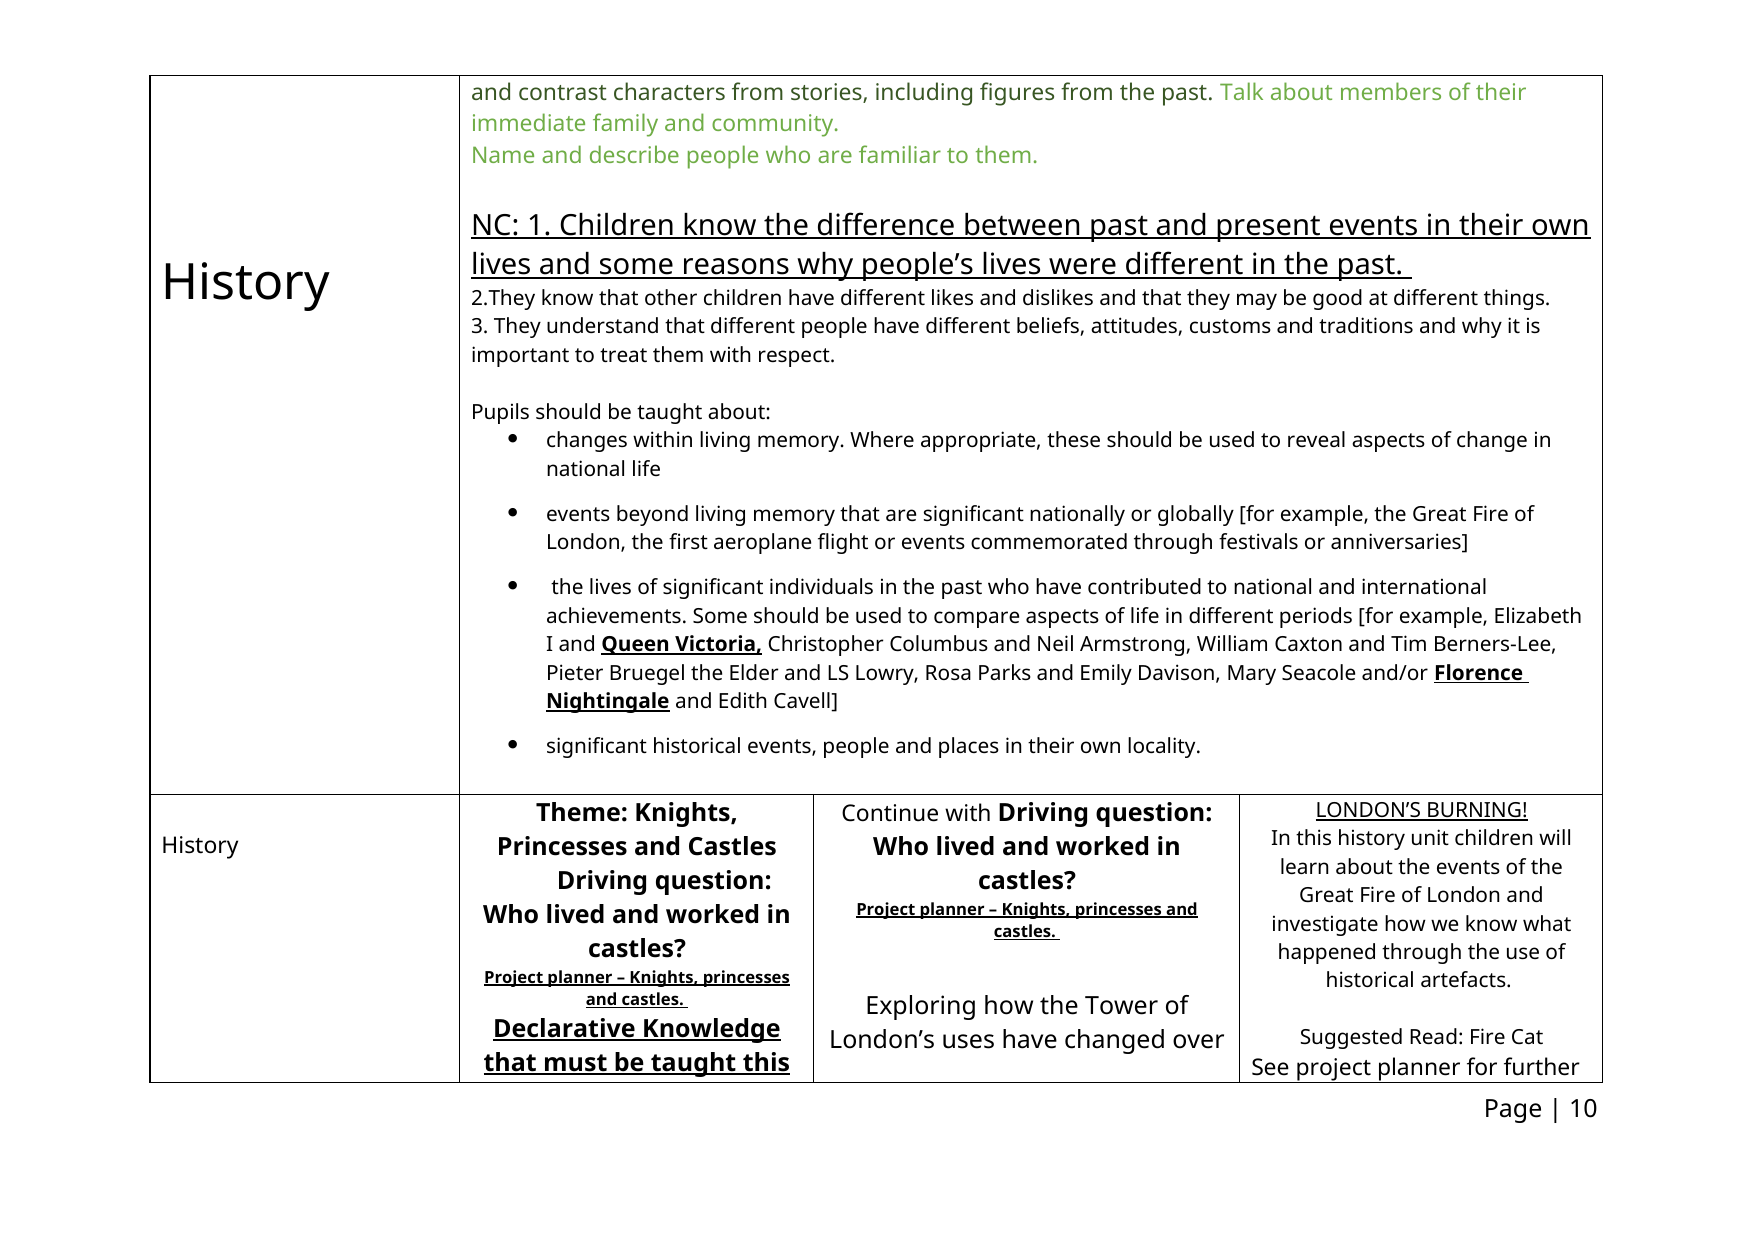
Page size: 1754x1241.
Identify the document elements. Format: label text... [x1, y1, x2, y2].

table_header History [151, 76, 459, 794]
table_cell LONDON’S BURNING! In this history unit children will learn about the events of the Great Fire of London and investigate how we know what happened through the use of historical artefacts. Suggested Read: Fire Cat See project planner for further [1240, 795, 1602, 1082]
table_cell History [151, 795, 459, 1082]
table_cell Theme: Knights, Princesses and Castles Driving question: Who lived and worked in castles? Project planner – Knights, princesses and castles. Declarative Knowledge that must be taught this unit: The Battle of Hastings took place in 1066. The Bayeux tapestry depicts the main events. William the Conqueror travelled from France to take over England and became king. William the conqueror’s army built castles from wood. These castles are called motte and bailey castles. The fort was built on the motte and the army and later the peasants lived and worked in the bailey. The wooden castles were easily destroyed and so stone replacements were built. The Normans (from Normandy) were often attacked by the English people and as a result needed strong defence systems in place. The medieval castle was built from stone and had many defence features such as portcullis, drawbridges, battlements etc. Castles were owned by royalty or by Lords and they employed a huge number of staff to work there. Lords loved throwing big banquets. Knights were specially trained soldiers who were experts at fighting and horse riding. They practised these skills in jousting competitions. Procedural Knowledge: History- Taken from Milestone 1 Investigate and interpret the past. Observe or handle evidence to ask questions and find answers to questions about the past. Ask questions such as: What was it like for people? What happened? How long ago? Identify some of the different ways the past has been represented. Use artefacts, pictures, stories, online sources and databases to find out about the past. Build an overview of world history. Describe historical events. Describe significant people from the past. Recognise that there are reasons why people in the past acted as they did. Understand chronology Place events and artefacts in order on a timeline. Label timelines with words or phrases such as: past, present, older and newer. Use dates where appropriate. Recount changes that have occurred in their own lives. Communicate historically. Use words and phrases such as: • a long time ago • recently • when my parents/carers were children • years, decades and centuries to describe the passing of time. Show an understanding of concepts such as: • nation and a nation’s history • civilisation • monarchy • parliament • democracy • war and peace. [460, 795, 813, 1082]
table_header and contrast characters from stories, including figures from the past. Talk about members of their immediate family and community. Name and describe people who are familiar to them. NC: 1. Children know the difference between past and present events in their own lives and some reasons why people’s lives were different in the past. 2.They know that other children have different likes and dislikes and that they may be good at different things. 3. They understand that different people have different beliefs, attitudes, customs and traditions and why it is important to treat them with respect. Pupils should be taught about: changes within living memory. Where appropriate, these should be used to reveal aspects of change in national life events beyond living memory that are significant nationally or globally [for example, the Great Fire of London, the first aeroplane flight or events commemorated through festivals or anniversaries] the lives of significant individuals in the past who have contributed to national and international achievements. Some should be used to compare aspects of life in different periods [for example, Elizabeth I and Queen Victoria, Christopher Columbus and Neil Armstrong, William Caxton and Tim Berners-Lee, Pieter Bruegel the Elder and LS Lowry, Rosa Parks and Emily Davison, Mary Seacole and/or Florence Nightingale and Edith Cavell] significant historical events, people and places in their own locality. [460, 76, 1602, 794]
table_cell Continue with Driving question: Who lived and worked in castles? Project planner – Knights, princesses and castles. Exploring how the Tower of London’s uses have changed over [814, 795, 1239, 1082]
